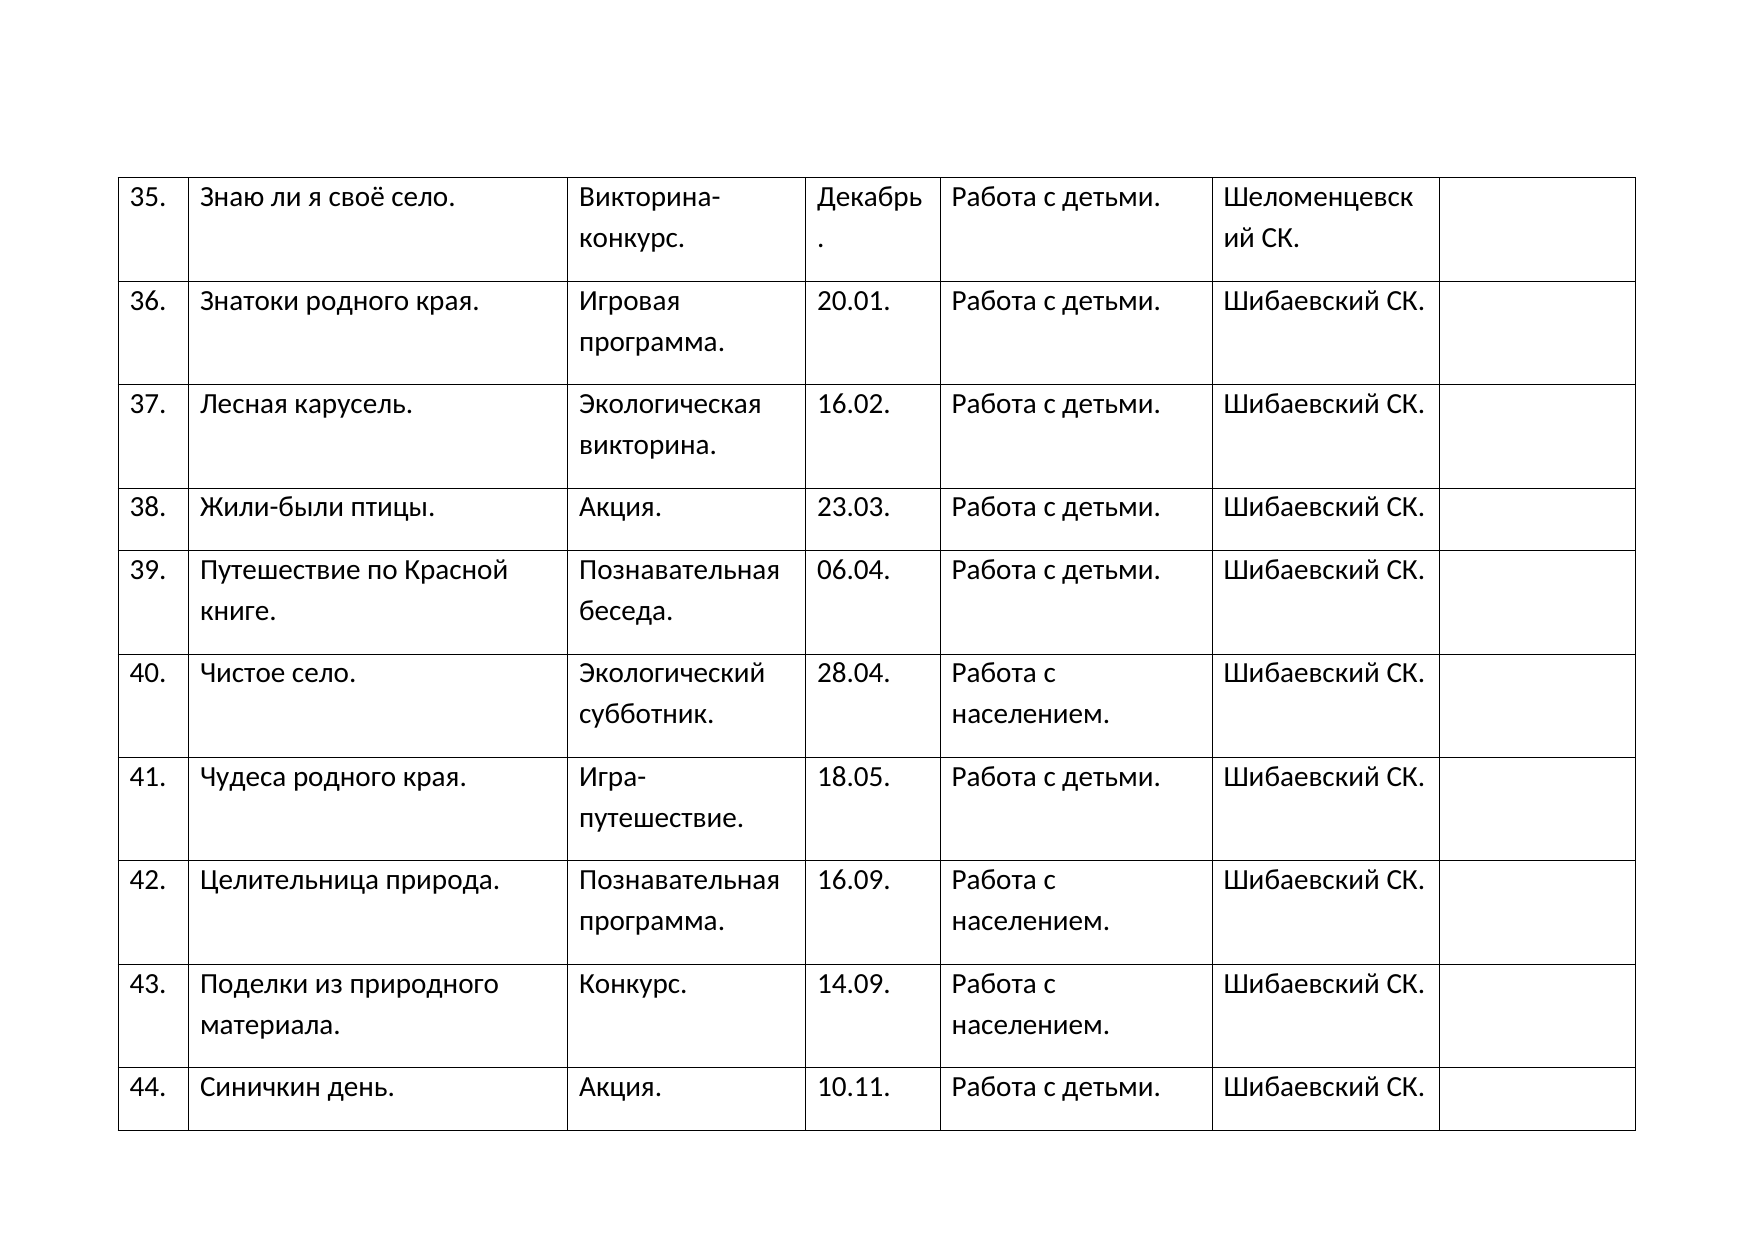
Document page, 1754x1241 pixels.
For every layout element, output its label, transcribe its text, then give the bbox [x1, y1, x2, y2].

table_cell Шибаевский СК. [1213, 758, 1439, 860]
table_cell Шибаевский СК. [1213, 489, 1439, 550]
table_cell Работа с детьми. [941, 758, 1212, 860]
table_cell 41. [119, 758, 188, 860]
table_cell 44. [119, 1068, 188, 1130]
table_cell [1440, 551, 1635, 653]
table_cell Работа с детьми. [941, 282, 1212, 384]
table_cell 06.04. [806, 551, 940, 653]
table_cell 10.11. [806, 1068, 940, 1130]
table_cell 18.05. [806, 758, 940, 860]
table_cell Работа с населением. [941, 861, 1212, 964]
table_cell Работа с детьми. [941, 1068, 1212, 1130]
table_cell Шибаевский СК. [1213, 1068, 1439, 1130]
table_cell Целительница природа. [189, 861, 567, 964]
table_cell 37. [119, 385, 188, 487]
table_cell 42. [119, 861, 188, 964]
table_cell 38. [119, 489, 188, 550]
table_cell Шибаевский СК. [1213, 655, 1439, 757]
table_cell Работа с детьми. [941, 489, 1212, 550]
table_cell Шибаевский СК. [1213, 965, 1439, 1067]
table_cell Поделки из природного материала. [189, 965, 567, 1067]
table_cell [1440, 655, 1635, 757]
table_cell 40. [119, 655, 188, 757]
table_cell [1440, 385, 1635, 487]
table_cell 36. [119, 282, 188, 384]
table_cell Работа с детьми. [941, 385, 1212, 487]
table_cell 39. [119, 551, 188, 653]
table_cell Лесная карусель. [189, 385, 567, 487]
table_cell 28.04. [806, 655, 940, 757]
table_cell Игровая программа. [568, 282, 805, 384]
table_cell [1440, 178, 1635, 281]
table_cell Акция. [568, 1068, 805, 1130]
table_cell 43. [119, 965, 188, 1067]
table_cell Игра-путешествие. [568, 758, 805, 860]
table_cell Декабрь. [806, 178, 940, 281]
table_cell Путешествие по Красной книге. [189, 551, 567, 653]
table_cell Познавательная программа. [568, 861, 805, 964]
table_cell 20.01. [806, 282, 940, 384]
table_cell Синичкин день. [189, 1068, 567, 1130]
table_cell [1440, 282, 1635, 384]
table_cell Работа с детьми. [941, 551, 1212, 653]
table_cell [1440, 1068, 1635, 1130]
table_cell [1440, 489, 1635, 550]
table_cell Экологический субботник. [568, 655, 805, 757]
table_cell 35. [119, 178, 188, 281]
table_cell 16.09. [806, 861, 940, 964]
table_cell Экологическая викторина. [568, 385, 805, 487]
table_cell Шеломенцевский СК. [1213, 178, 1439, 281]
table_cell Конкурс. [568, 965, 805, 1067]
table_cell 23.03. [806, 489, 940, 550]
table_cell Знатоки родного края. [189, 282, 567, 384]
table_cell Акция. [568, 489, 805, 550]
table_cell Жили-были птицы. [189, 489, 567, 550]
table_cell 16.02. [806, 385, 940, 487]
table_cell [1440, 758, 1635, 860]
table_cell Шибаевский СК. [1213, 385, 1439, 487]
table_cell Шибаевский СК. [1213, 861, 1439, 964]
table_cell Викторина-конкурс. [568, 178, 805, 281]
table_cell Работа с населением. [941, 655, 1212, 757]
table_cell Шибаевский СК. [1213, 282, 1439, 384]
table_cell Познавательная беседа. [568, 551, 805, 653]
table_cell Работа с детьми. [941, 178, 1212, 281]
table_cell Знаю ли я своё село. [189, 178, 567, 281]
table_cell Чудеса родного края. [189, 758, 567, 860]
table_cell [1440, 965, 1635, 1067]
table_cell [1440, 861, 1635, 964]
table_cell Чистое село. [189, 655, 567, 757]
table_cell 14.09. [806, 965, 940, 1067]
table_cell Работа с населением. [941, 965, 1212, 1067]
table_cell Шибаевский СК. [1213, 551, 1439, 653]
